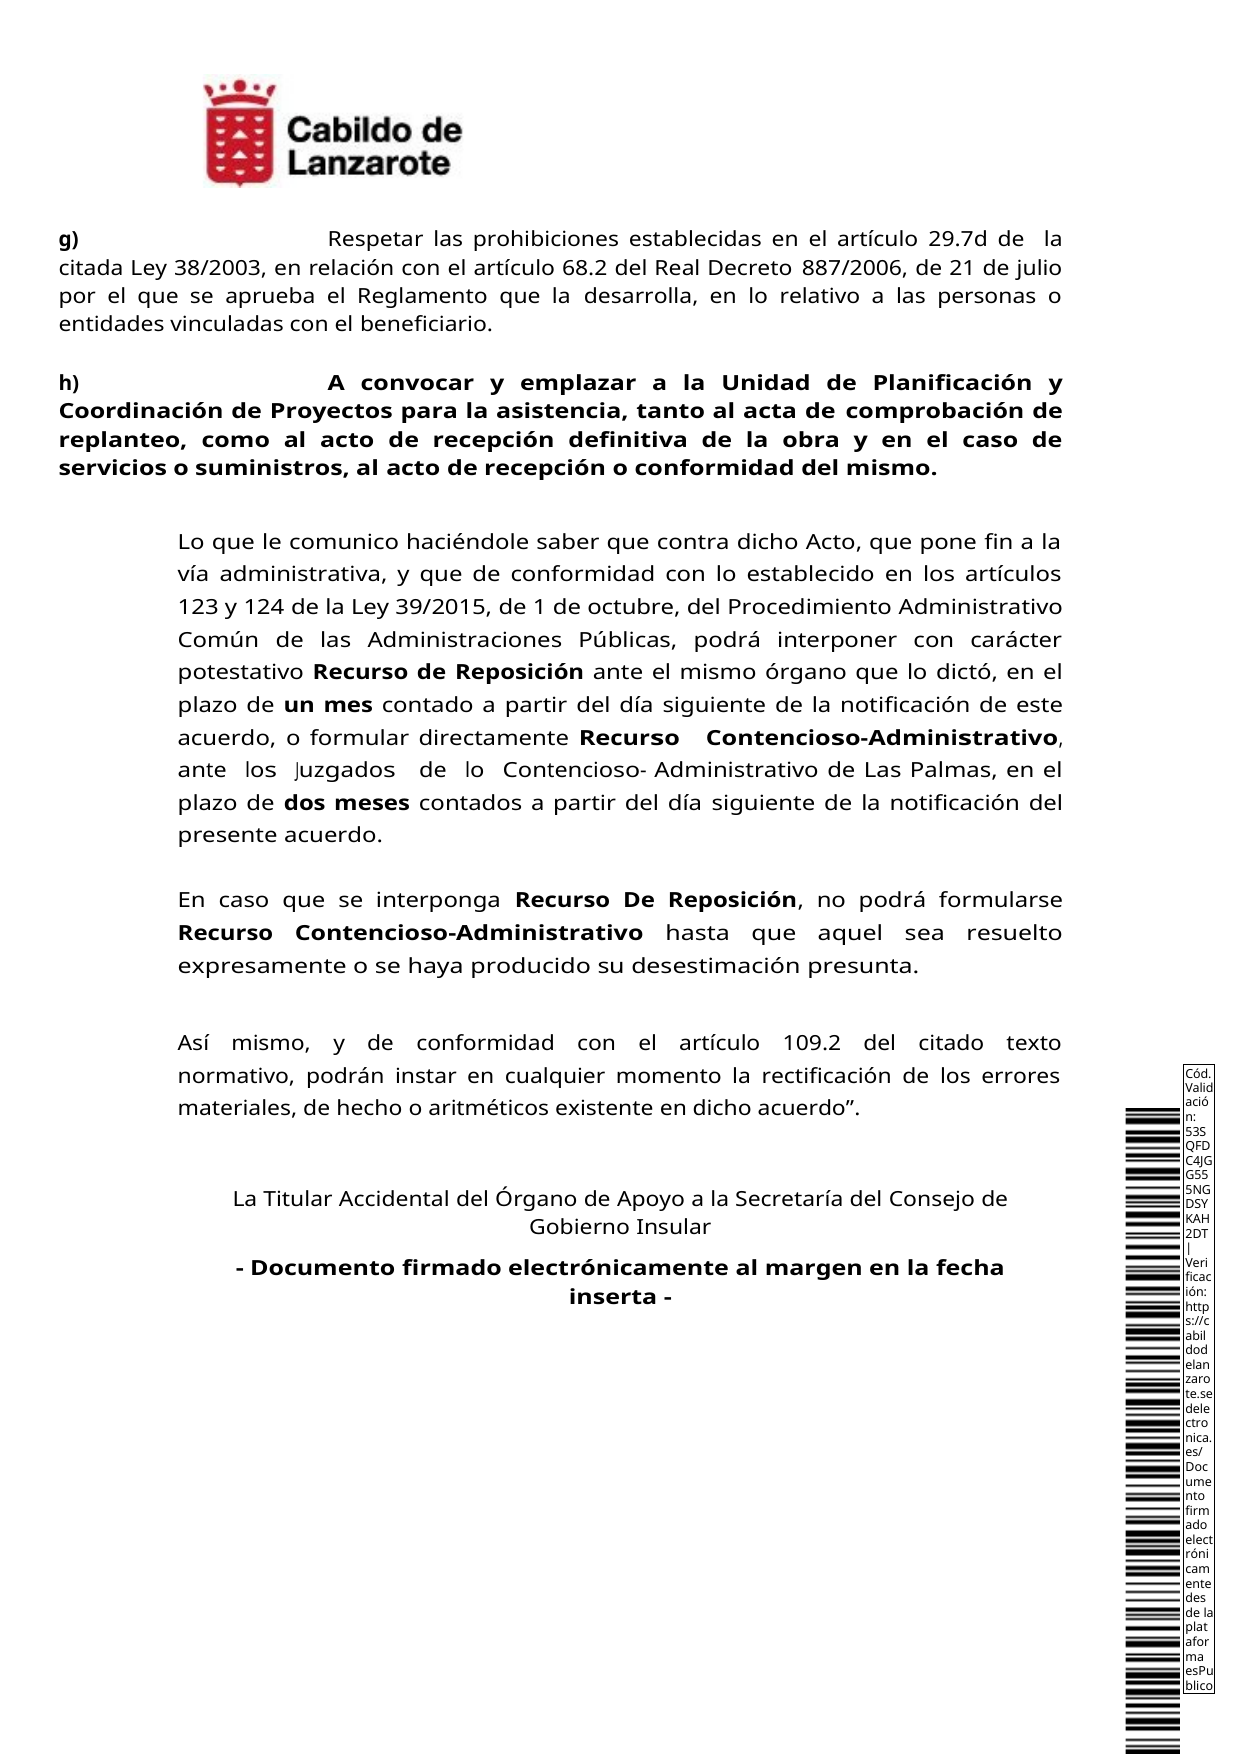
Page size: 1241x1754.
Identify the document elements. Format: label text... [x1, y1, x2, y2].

subtitle - Documento firmado electrónicamente al margen en la fecha inserta - [191, 1253, 1049, 1310]
text Lo que le comunico haciéndole saber que contra dicho Acto, que pone fin a la vía administrativa, y que de conformidad con lo establecido en los artículos 123 y 124 de la Ley 39/2015, de 1 de octubre, del Procedimiento Administrativo Común de las Administraciones Públicas, podrá interponer con carácter potestativo Recurso de Reposición ante el mismo órgano que lo dictó, en el plazo de un mes contado a partir del día siguiente de la notificación de este acuerdo, o formular directamente Recurso Contencioso-Administrativo, ante los Juzgados de lo Contencioso- Administrativo de Las Palmas, en el plazo de dos meses contados a partir del día siguiente de la notificación del presente acuerdo. [177, 527, 1063, 849]
text La Titular Accidental del Órgano de Apoyo a la Secretaría del Consejo de Gobierno Insular [191, 1184, 1049, 1241]
text En caso que se interponga Recurso De Reposición, no podrá formularse Recurso Contencioso-Administrativo hasta que aquel sea resuelto expresamente o se haya producido su desestimación presunta. [177, 886, 1063, 979]
text Cód. Validación: 53SQFDC4JGG555NGDSYKAH2DT | Verificación: https://cabildodelanzarote.sedelectronica.es/ Documento firmado electrónicamente desde la plataforma esPublico Gestiona | Página 6 de 6 [1185, 1067, 1213, 1693]
list Respetar las prohibiciones establecidas en el artículo 29.7d de la citada Ley 38/2003, en relación con el artículo 68.2 del Real Decreto 887/2006, de 21 de julio por el que se aprueba el Reglamento que la desarrolla, en lo relativo a las personas o entidades vinculadas con el beneficiario. [58, 224, 1063, 338]
text Así mismo, y de conformidad con el artículo 109.2 del citado texto normativo, podrán instar en cualquier momento la rectificación de los errores materiales, de hecho o aritméticos existente en dicho acuerdo”. [177, 1028, 1062, 1122]
list A convocar y emplazar a la Unidad de Planificación y Coordinación de Proyectos para la asistencia, tanto al acta de comprobación de replanteo, como al acto de recepción definitiva de la obra y en el caso de servicios o suministros, al acto de recepción o conformidad del mismo. [58, 368, 1063, 482]
